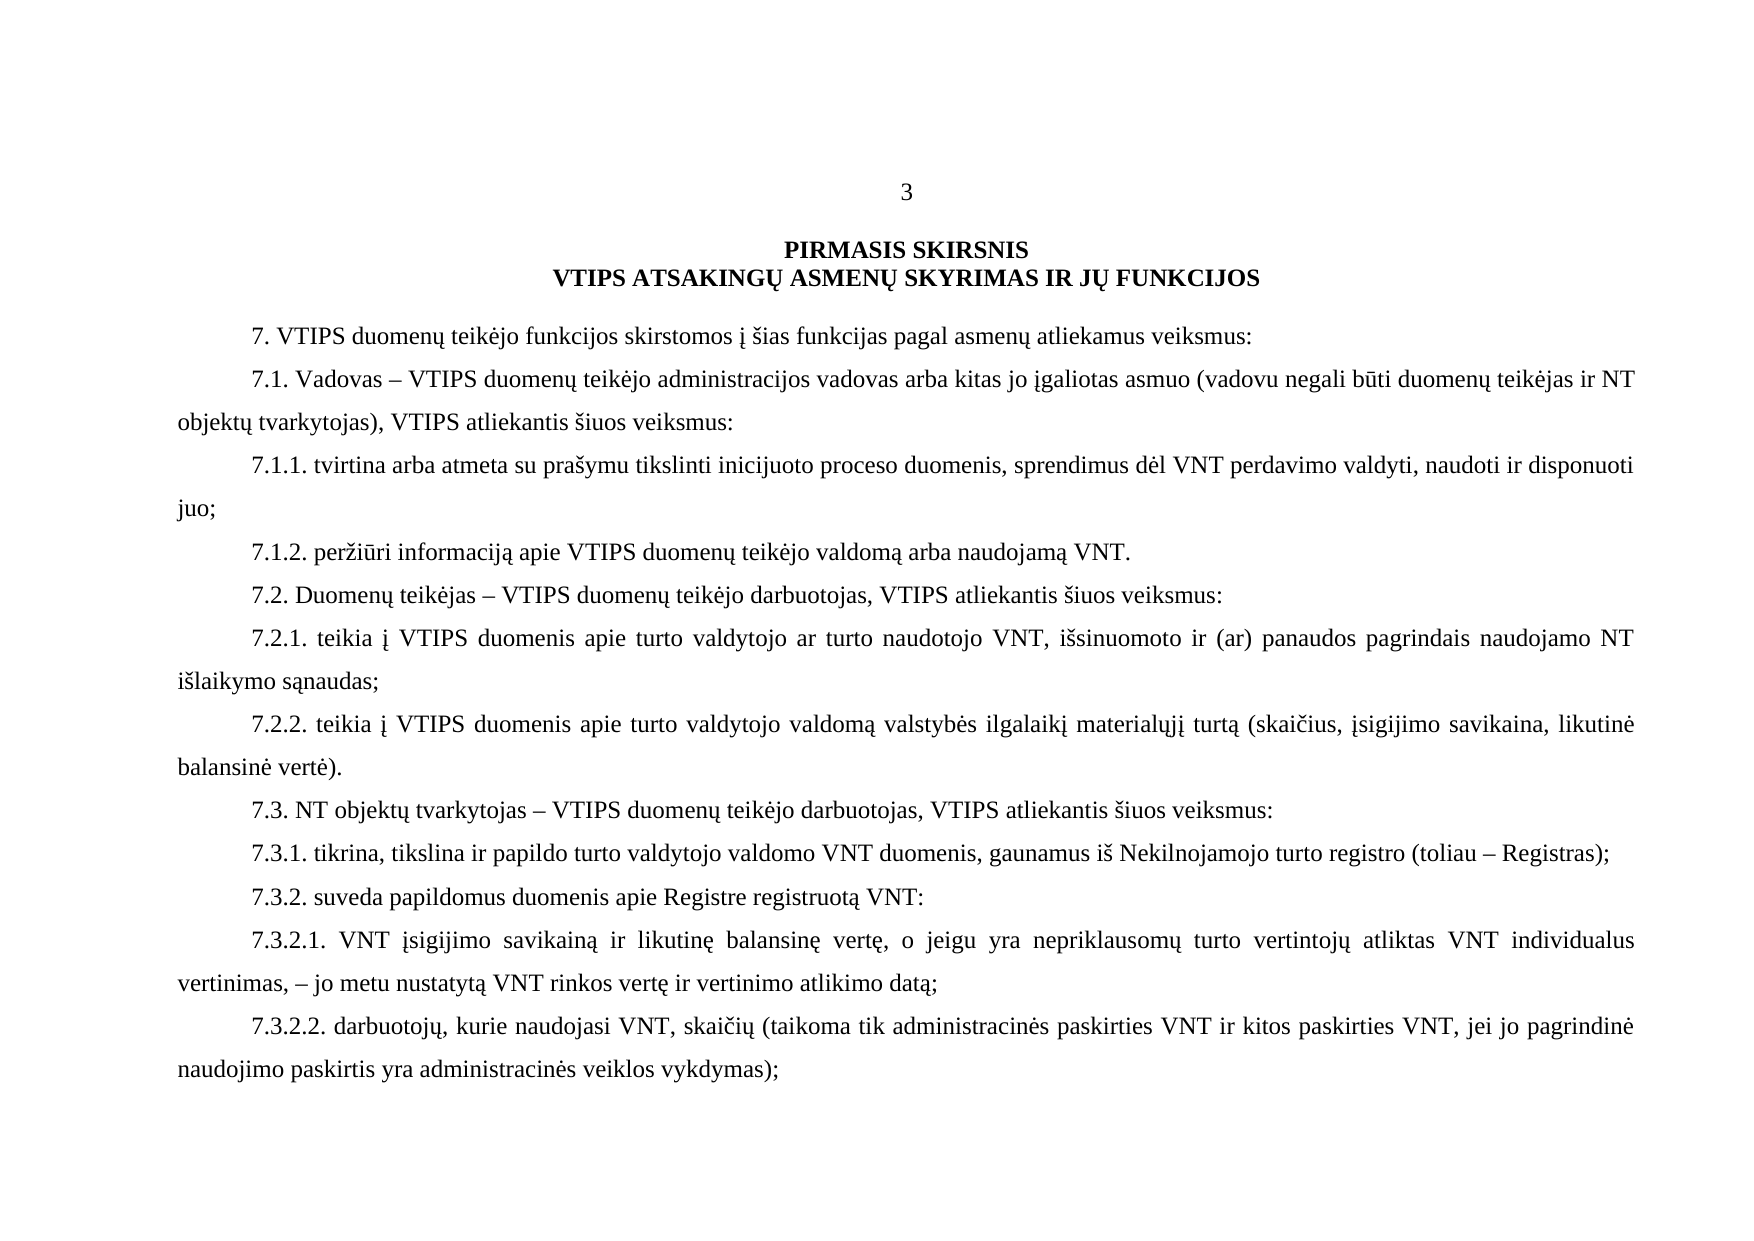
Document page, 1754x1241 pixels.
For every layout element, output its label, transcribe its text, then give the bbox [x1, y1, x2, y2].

text 7.2.1. teikia į VTIPS duomenis apie turto valdytojo ar turto naudotojo VNT, išsinuomoto ir (ar) panaudos pagrindais naudojamo NT išlaikymo sąnaudas; [177, 623, 1636, 695]
text 7.3.1. tikrina, tikslina ir papildo turto valdytojo valdomo VNT duomenis, gaunamus iš Nekilnojamojo turto registro (toliau – Registras); [177, 838, 1636, 867]
text 7.3. NT objektų tvarkytojas – VTIPS duomenų teikėjo darbuotojas, VTIPS atliekantis šiuos veiksmus: [177, 795, 1636, 824]
text 7.3.2.2. darbuotojų, kurie naudojasi VNT, skaičių (taikoma tik administracinės paskirties VNT ir kitos paskirties VNT, jei jo pagrindinė naudojimo paskirtis yra administracinės veiklos vykdymas); [177, 1011, 1636, 1083]
text 7.3.2.1. VNT įsigijimo savikainą ir likutinę balansinę vertę, o jeigu yra nepriklausomų turto vertintojų atliktas VNT individualus vertinimas, – jo metu nustatytą VNT rinkos vertę ir vertinimo atlikimo datą; [177, 925, 1636, 997]
text 7.1. Vadovas – VTIPS duomenų teikėjo administracijos vadovas arba kitas jo įgaliotas asmuo (vadovu negali būti duomenų teikėjas ir NT objektų tvarkytojas), VTIPS atliekantis šiuos veiksmus: [177, 364, 1636, 436]
text VTIPS ATSAKINGŲ ASMENŲ SKYRIMAS IR JŲ FUNKCIJOS [177, 263, 1636, 292]
text 7.1.2. peržiūri informaciją apie VTIPS duomenų teikėjo valdomą arba naudojamą VNT. [177, 537, 1636, 565]
text PIRMASIS SKIRSNIS [177, 235, 1636, 263]
text 7.2. Duomenų teikėjas – VTIPS duomenų teikėjo darbuotojas, VTIPS atliekantis šiuos veiksmus: [177, 580, 1636, 608]
text 7.2.2. teikia į VTIPS duomenis apie turto valdytojo valdomą valstybės ilgalaikį materialųjį turtą (skaičius, įsigijimo savikaina, likutinė balansinė vertė). [177, 709, 1636, 781]
text 7.3.2. suveda papildomus duomenis apie Registre registruotą VNT: [177, 882, 1636, 910]
text 7.1.1. tvirtina arba atmeta su prašymu tikslinti inicijuoto proceso duomenis, sprendimus dėl VNT perdavimo valdyti, naudoti ir disponuoti juo; [177, 450, 1636, 522]
text 7. VTIPS duomenų teikėjo funkcijos skirstomos į šias funkcijas pagal asmenų atliekamus veiksmus: [177, 321, 1636, 350]
